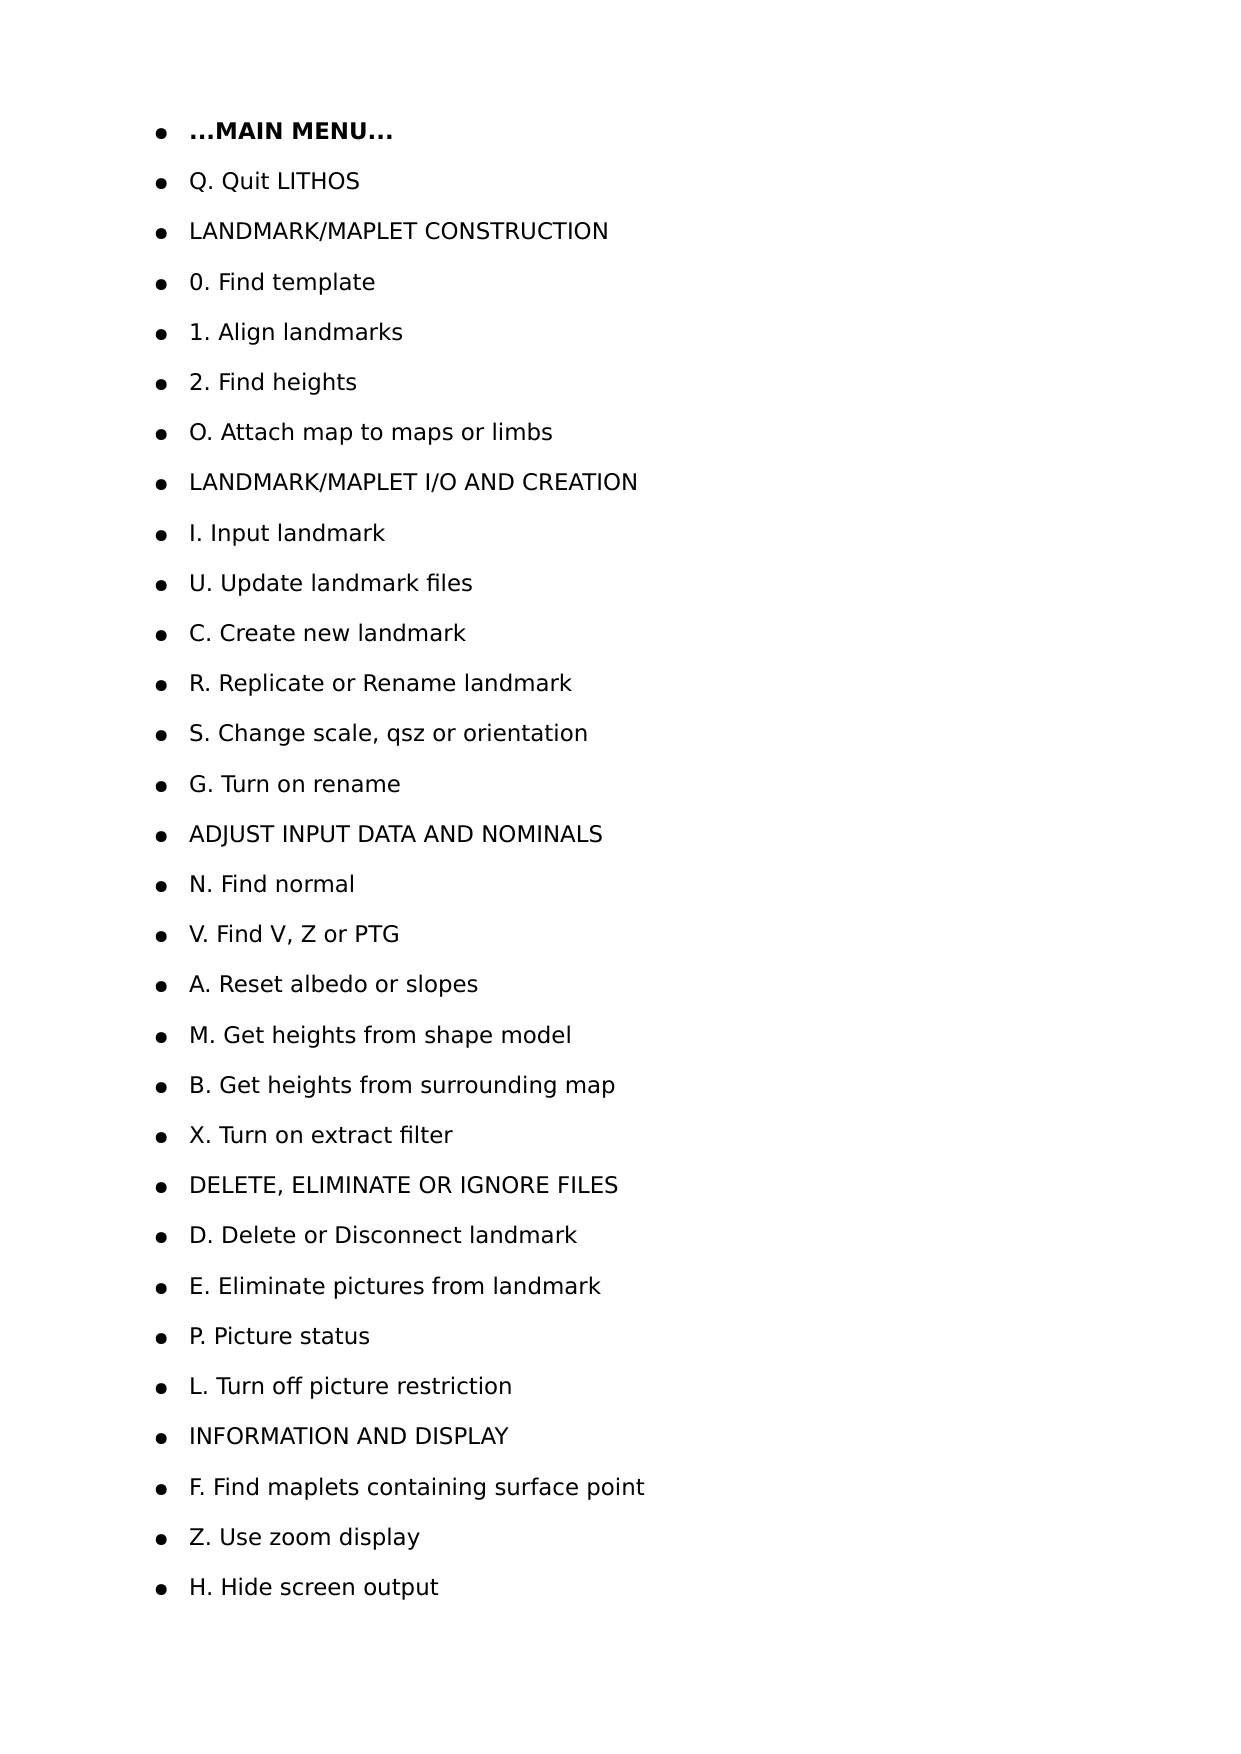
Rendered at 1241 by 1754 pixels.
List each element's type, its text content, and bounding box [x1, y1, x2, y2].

list 1. Align landmarks [153, 319, 1122, 346]
list ADJUST INPUT DATA AND NOMINALS [153, 821, 1122, 848]
list 0. Find template [153, 269, 1122, 295]
list DELETE, ELIMINATE OR IGNORE FILES [153, 1172, 1122, 1199]
list 2. Find heights [153, 369, 1122, 396]
list Z. Use zoom display [153, 1524, 1122, 1551]
list H. Hide screen output [153, 1574, 1122, 1601]
list S. Change scale, qsz or orientation [153, 721, 1122, 747]
list X. Turn on extract filter [153, 1122, 1122, 1149]
list A. Reset albedo or slopes [153, 972, 1122, 998]
list LANDMARK/MAPLET CONSTRUCTION [153, 218, 1122, 245]
list B. Get heights from surrounding map [153, 1072, 1122, 1099]
list ...MAIN MENU... [153, 118, 1122, 145]
list M. Get heights from shape model [153, 1022, 1122, 1048]
list R. Replicate or Rename landmark [153, 670, 1122, 697]
list L. Turn off picture restriction [153, 1373, 1122, 1400]
list P. Picture status [153, 1323, 1122, 1350]
list C. Create new landmark [153, 620, 1122, 647]
list U. Update landmark files [153, 570, 1122, 597]
list O. Attach map to maps or limbs [153, 419, 1122, 446]
list N. Find normal [153, 871, 1122, 898]
list LANDMARK/MAPLET I/O AND CREATION [153, 469, 1122, 496]
list G. Turn on rename [153, 771, 1122, 797]
list INFORMATION AND DISPLAY [153, 1423, 1122, 1450]
list E. Eliminate pictures from landmark [153, 1273, 1122, 1299]
list Q. Quit LITHOS [153, 168, 1122, 195]
list F. Find maplets containing surface point [153, 1474, 1122, 1500]
list D. Delete or Disconnect landmark [153, 1223, 1122, 1249]
list I. Input landmark [153, 520, 1122, 546]
list V. Find V, Z or PTG [153, 921, 1122, 948]
